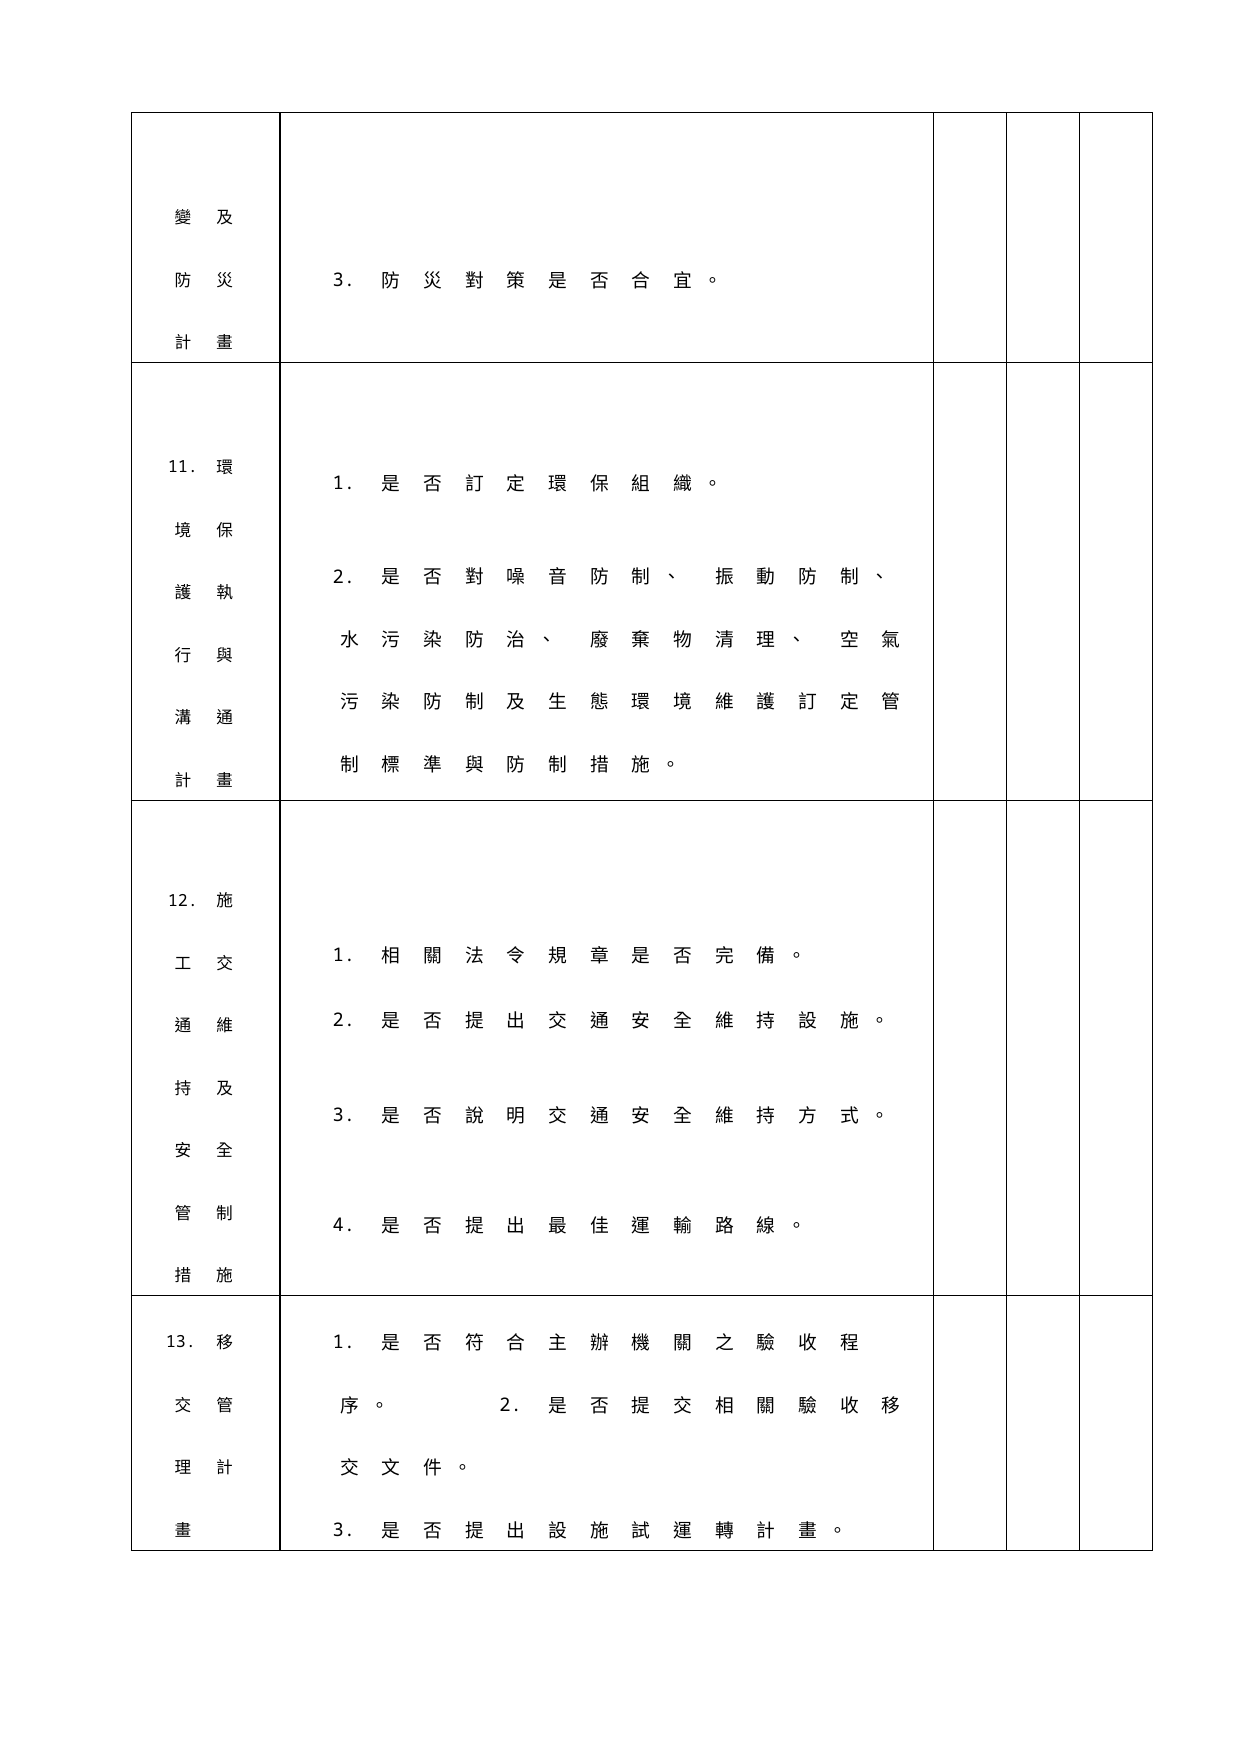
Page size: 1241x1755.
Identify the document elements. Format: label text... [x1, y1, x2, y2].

table_cell [934, 363, 1006, 800]
table_cell [934, 801, 1006, 1295]
table_cell [1080, 113, 1152, 362]
table_cell 13. 移交管理計畫 [132, 1296, 279, 1550]
table_cell [1080, 801, 1152, 1295]
table_cell 3. 防災對策是否合宜。 [281, 113, 933, 362]
table_cell 11.環境保護執行與溝通計畫 [132, 363, 279, 800]
table_cell 12.施工交通維持及安全管制措施 [132, 801, 279, 1295]
table_cell [1007, 1296, 1079, 1550]
table_cell [1007, 113, 1079, 362]
table_cell [1080, 363, 1152, 800]
table_cell [1080, 1296, 1152, 1550]
table_cell [1007, 801, 1079, 1295]
table_cell 1. 相關法令規章是否完備。 2. 是否提出交通安全維持設施。 3. 是否說明交通安全維持方式。 4. 是否提出最佳運輸路線。 [281, 801, 933, 1295]
table_cell 1. 是否符合主辦機關之驗收程序。 2. 是否提交相關驗收移交文件。 3. 是否提出設施試運轉計畫。 [281, 1296, 933, 1550]
table_cell [934, 1296, 1006, 1550]
table_cell 1. 是否訂定環保組織。 2. 是否對噪音防制、振動防制、水污染防治、廢棄物清理、空氣污染防制及生態環境維護訂定管制標準與防制措施。 [281, 363, 933, 800]
table_cell [934, 113, 1006, 362]
table_cell [1007, 363, 1079, 800]
table_cell 變及防災計畫 [132, 113, 279, 362]
